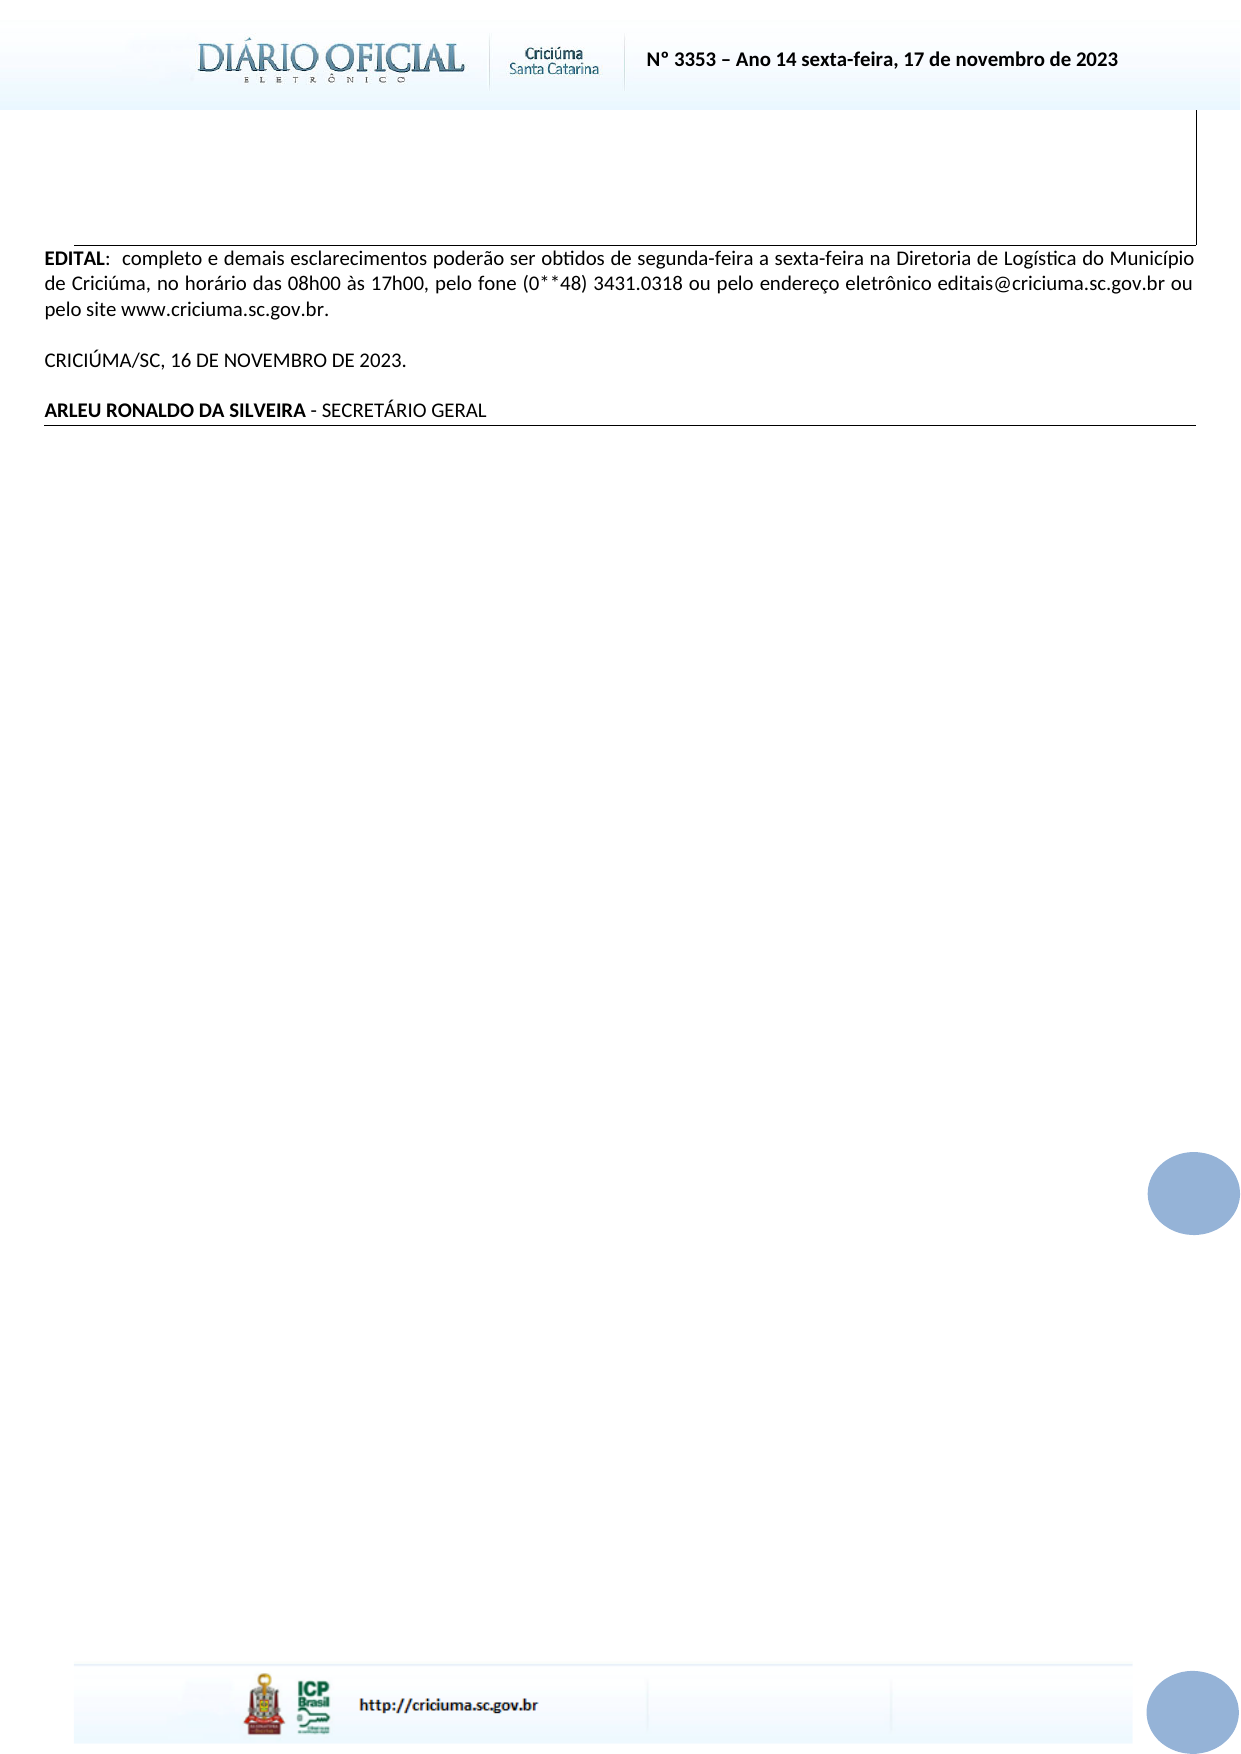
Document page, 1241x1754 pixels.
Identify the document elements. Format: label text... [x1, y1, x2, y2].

text ARLEU RONALDO DA SILVEIRA - SECRETÁRIO GERAL [44, 398, 1196, 425]
text EDITAL: completo e demais esclarecimentos poderão ser obtidos de segunda-feira a sexta-feira na Diretoria de Logística do Município de Criciúma, no horário das 08h00 às 17h00, pelo fone (0**48) 3431.0318 ou pelo endereço eletrônico editais@criciuma.sc.gov.br ou pelo site www.criciuma.sc.gov.br. [44, 245, 1196, 321]
text CRICIÚMA/SC, 16 DE NOVEMBRO DE 2023. [44, 347, 1196, 372]
